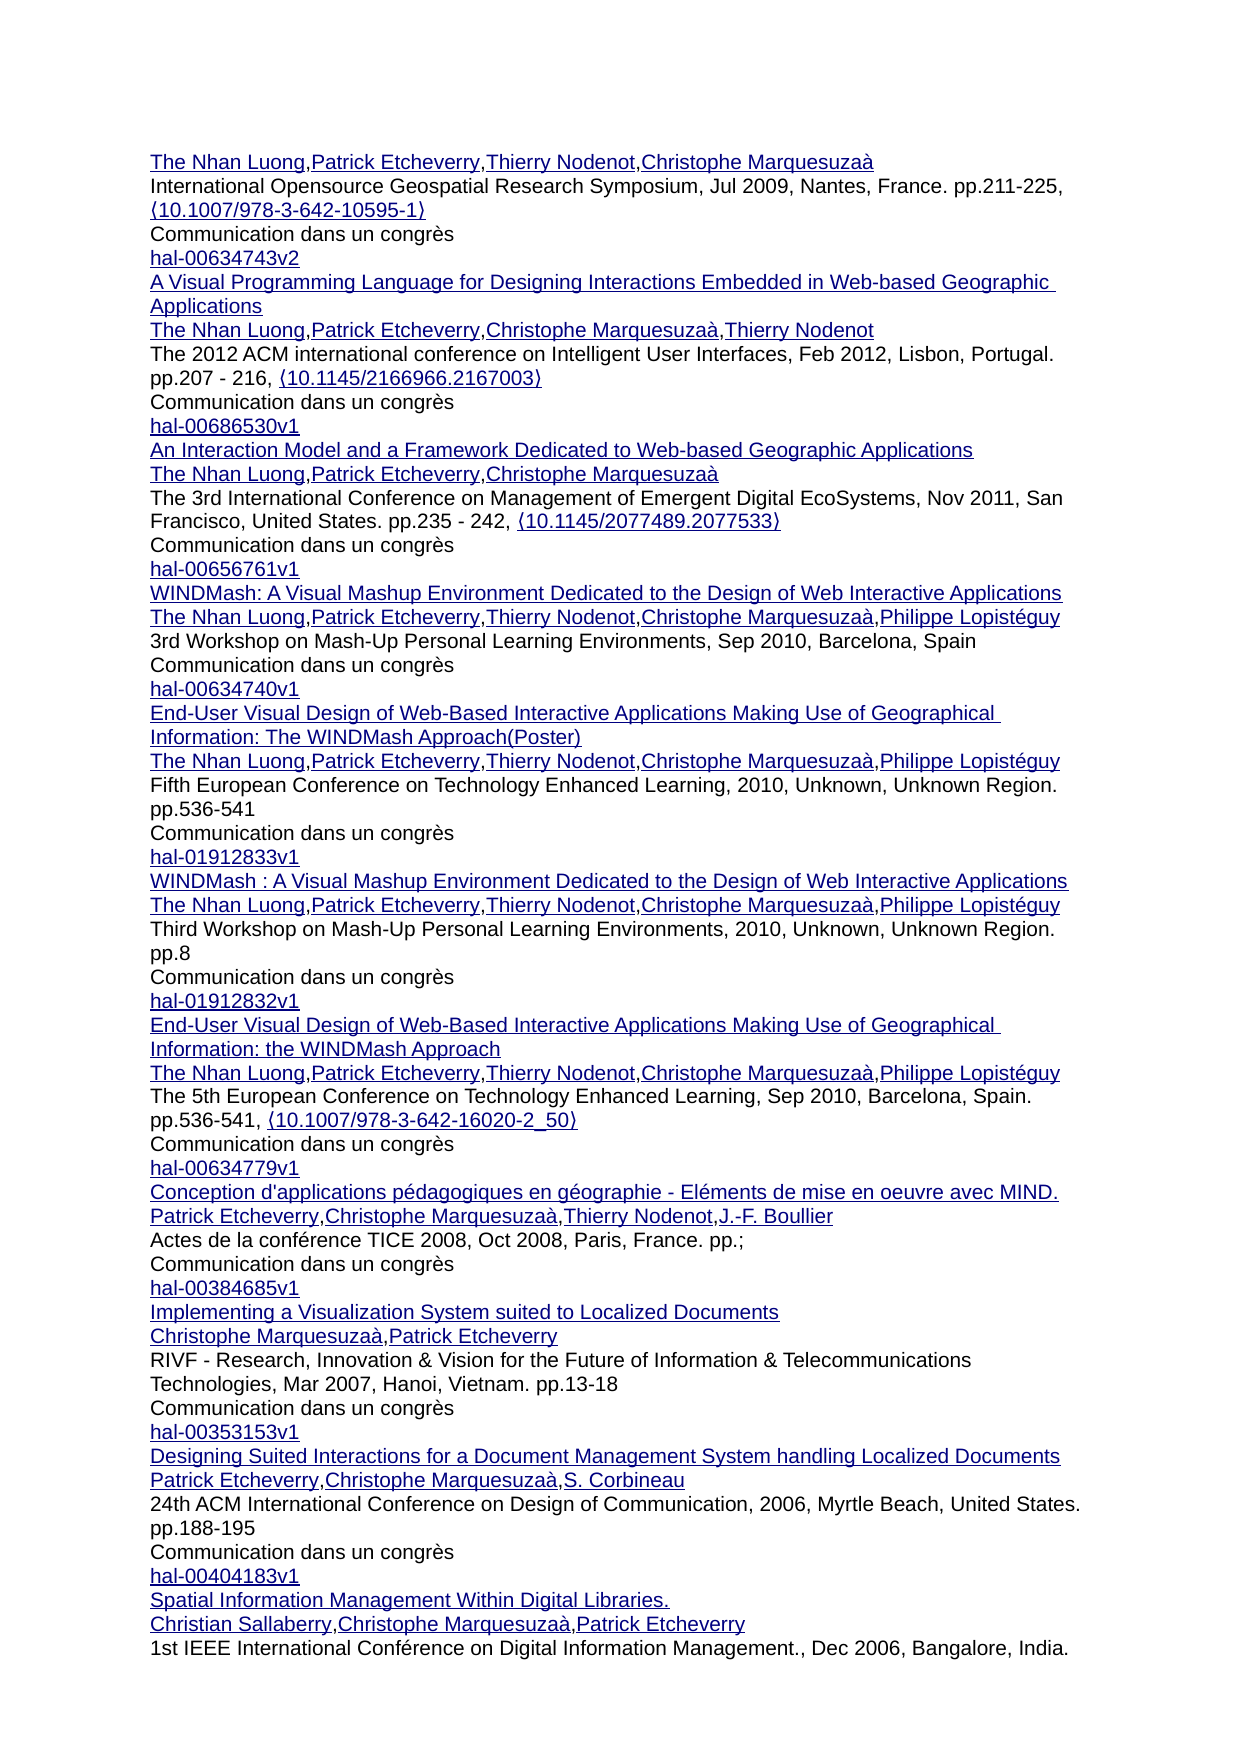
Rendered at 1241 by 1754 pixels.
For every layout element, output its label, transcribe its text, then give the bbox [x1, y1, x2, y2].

table_cell WINDMash: A Visual Mashup Environment Dedicated to the Design of Web Interactive Applications The Nhan Luong,Patrick Etcheverry,Thierry Nodenot,Christophe Marquesuzaà,Philippe Lopistéguy 3rd Workshop on Mash-Up Personal Learning Environments, Sep 2010, Barcelona, Spain Communication dans un congrès hal-00634740v1 [150, 581, 1090, 701]
table_cell WINDMash : A Visual Mashup Environment Dedicated to the Design of Web Interactive Applications The Nhan Luong,Patrick Etcheverry,Thierry Nodenot,Christophe Marquesuzaà,Philippe Lopistéguy Third Workshop on Mash-Up Personal Learning Environments, 2010, Unknown, Unknown Region. pp.8 Communication dans un congrès hal-01912832v1 [150, 869, 1090, 1012]
table_cell End-User Visual Design of Web-Based Interactive Applications Making Use of Geographical Information: The WINDMash Approach(Poster) The Nhan Luong,Patrick Etcheverry,Thierry Nodenot,Christophe Marquesuzaà,Philippe Lopistéguy Fifth European Conference on Technology Enhanced Learning, 2010, Unknown, Unknown Region. pp.536-541 Communication dans un congrès hal-01912833v1 [150, 701, 1090, 869]
table_cell The Nhan Luong,Patrick Etcheverry,Thierry Nodenot,Christophe Marquesuzaà International Opensource Geospatial Research Symposium, Jul 2009, Nantes, France. pp.211-225, ⟨10.1007/978-3-642-10595-1⟩ Communication dans un congrès hal-00634743v2 [150, 150, 1090, 270]
table_cell An Interaction Model and a Framework Dedicated to Web-based Geographic Applications The Nhan Luong,Patrick Etcheverry,Christophe Marquesuzaà The 3rd International Conference on Management of Emergent Digital EcoSystems, Nov 2011, San Francisco, United States. pp.235 - 242, ⟨10.1145/2077489.2077533⟩ Communication dans un congrès hal-00656761v1 [150, 438, 1090, 581]
table_cell Implementing a Visualization System suited to Localized Documents Christophe Marquesuzaà,Patrick Etcheverry RIVF - Research, Innovation & Vision for the Future of Information & Telecommunications Technologies, Mar 2007, Hanoi, Vietnam. pp.13-18 Communication dans un congrès hal-00353153v1 [150, 1300, 1090, 1444]
table_cell End-User Visual Design of Web-Based Interactive Applications Making Use of Geographical Information: the WINDMash Approach The Nhan Luong,Patrick Etcheverry,Thierry Nodenot,Christophe Marquesuzaà,Philippe Lopistéguy The 5th European Conference on Technology Enhanced Learning, Sep 2010, Barcelona, Spain. pp.536-541, ⟨10.1007/978-3-642-16020-2_50⟩ Communication dans un congrès hal-00634779v1 [150, 1013, 1090, 1180]
table_cell A Visual Programming Language for Designing Interactions Embedded in Web-based Geographic Applications The Nhan Luong,Patrick Etcheverry,Christophe Marquesuzaà,Thierry Nodenot The 2012 ACM international conference on Intelligent User Interfaces, Feb 2012, Lisbon, Portugal. pp.207 - 216, ⟨10.1145/2166966.2167003⟩ Communication dans un congrès hal-00686530v1 [150, 270, 1090, 437]
table_cell Conception d'applications pédagogiques en géographie - Eléments de mise en oeuvre avec MIND. Patrick Etcheverry,Christophe Marquesuzaà,Thierry Nodenot,J.-F. Boullier Actes de la conférence TICE 2008, Oct 2008, Paris, France. pp.; Communication dans un congrès hal-00384685v1 [150, 1180, 1090, 1300]
table_cell Spatial Information Management Within Digital Libraries. Christian Sallaberry,Christophe Marquesuzaà,Patrick Etcheverry 1st IEEE International Conférence on Digital Information Management., Dec 2006, Bangalore, India. [150, 1588, 1090, 1659]
table_cell Designing Suited Interactions for a Document Management System handling Localized Documents Patrick Etcheverry,Christophe Marquesuzaà,S. Corbineau 24th ACM International Conference on Design of Communication, 2006, Myrtle Beach, United States. pp.188-195 Communication dans un congrès hal-00404183v1 [150, 1444, 1090, 1587]
